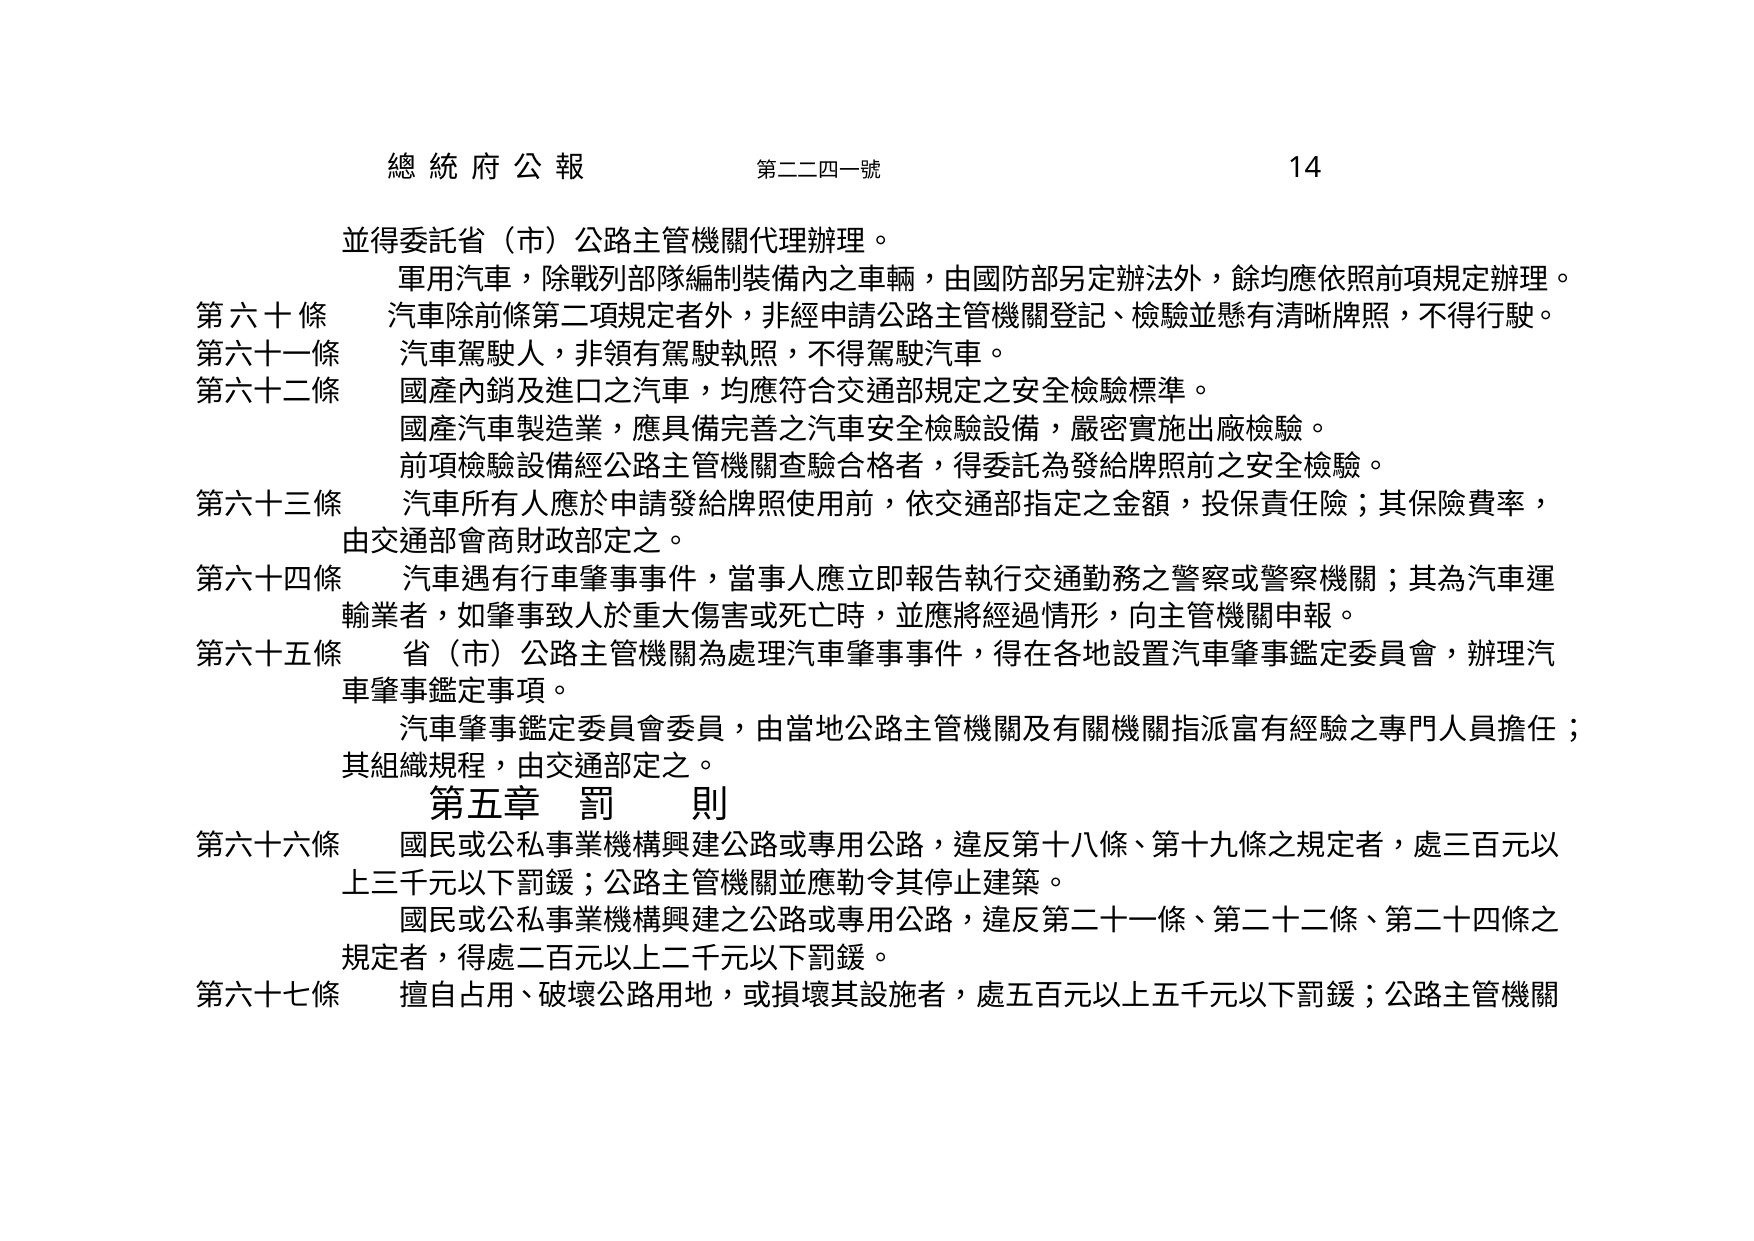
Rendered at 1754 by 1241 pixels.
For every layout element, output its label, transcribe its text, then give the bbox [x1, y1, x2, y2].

text 第六十四條 汽車遇有行車肇事事件，當事人應立即報告執行交通勤務之警察或警察機關；其為汽車運輸業者，如肇事致人於重大傷害或死亡時，並應將經過情形，向主管機關申報。 [195, 559, 1559, 634]
text 第六十六條 國民或公私事業機構興建公路或專用公路，違反第十八條、第十九條之規定者，處三百元以上三千元以下罰鍰；公路主管機關並應勒令其停止建築。 [195, 826, 1559, 901]
text 第五章 罰 則 [428, 784, 1559, 826]
text 軍用汽車，除戰列部隊編制裝備內之車輛，由國防部另定辦法外，餘均應依照前項規定辦理。 [341, 259, 1559, 297]
text 國產汽車製造業，應具備完善之汽車安全檢驗設備，嚴密實施出廠檢驗。 [341, 409, 1559, 447]
text 第五十九條 汽車之登記、檢驗、發照與駕駛人及技工之登記、考驗、發照，由中央公路主管機關統一辦理，並得委託省（市）公路主管機關代理辦理。 [195, 222, 1559, 259]
text 第六十一條 汽車駕駛人，非領有駕駛執照，不得駕駛汽車。 [195, 334, 1559, 372]
text 第六十五條 省（市）公路主管機關為處理汽車肇事事件，得在各地設置汽車肇事鑑定委員會，辦理汽車肇事鑑定事項。 [195, 634, 1559, 709]
text 前項檢驗設備經公路主管機關查驗合格者，得委託為發給牌照前之安全檢驗。 [341, 447, 1559, 484]
text 第六十三條 汽車所有人應於申請發給牌照使用前，依交通部指定之金額，投保責任險；其保險費率，由交通部會商財政部定之。 [195, 484, 1559, 559]
text 汽車肇事鑑定委員會委員，由當地公路主管機關及有關機關指派富有經驗之專門人員擔任；其組織規程，由交通部定之。 [341, 709, 1559, 784]
text 第六十七條 擅自占用、破壞公路用地，或損壞其設施者，處五百元以上五千元以下罰鍰；公路主管機關 [195, 976, 1559, 1013]
text 第六十二條 國產內銷及進口之汽車，均應符合交通部規定之安全檢驗標準。 [195, 372, 1559, 409]
text 國民或公私事業機構興建之公路或專用公路，違反第二十一條、第二十二條、第二十四條之規定者，得處二百元以上二千元以下罰鍰。 [341, 901, 1559, 976]
text 第六十條 汽車除前條第二項規定者外，非經申請公路主管機關登記、檢驗並懸有清晰牌照，不得行駛。 [195, 297, 1559, 334]
